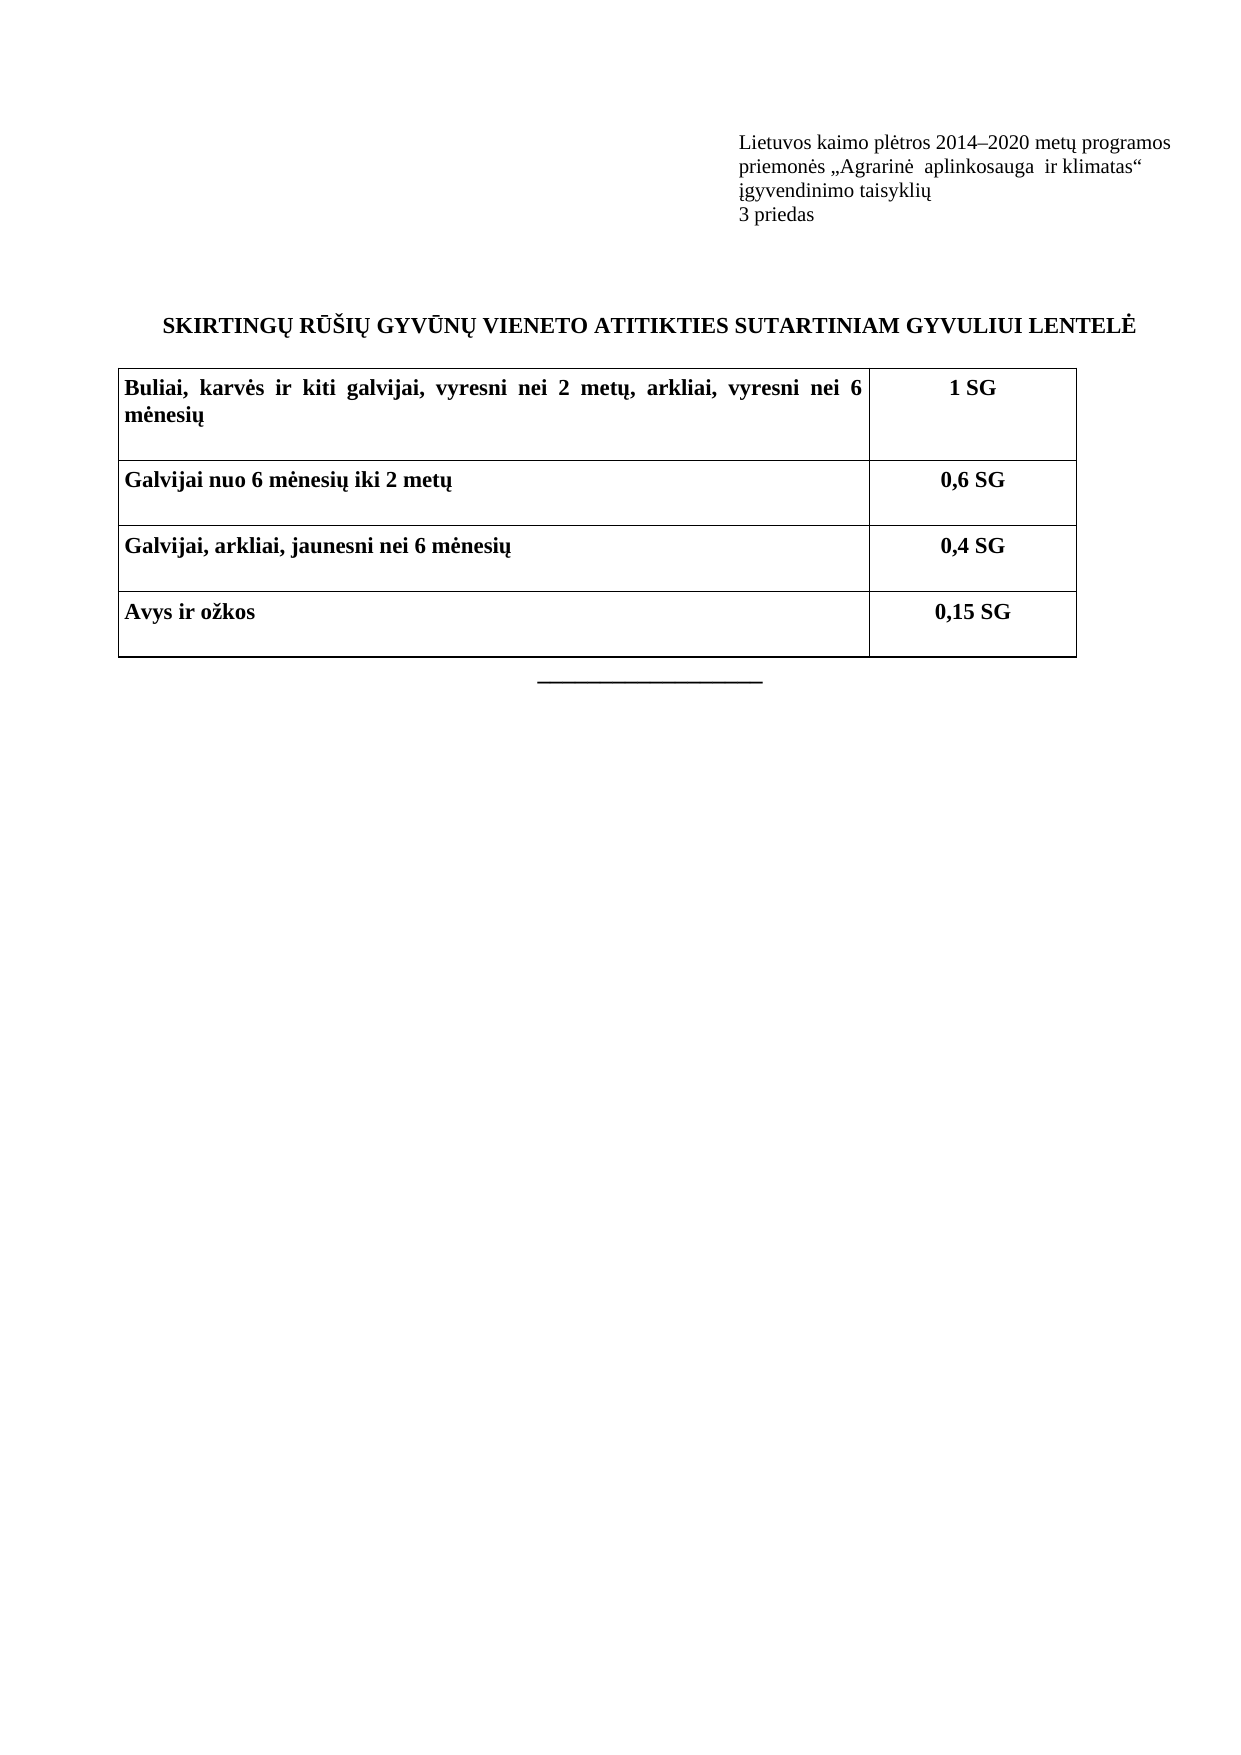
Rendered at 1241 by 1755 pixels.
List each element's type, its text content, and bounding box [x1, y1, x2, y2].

table_cell Avys ir ožkos [119, 592, 869, 656]
table_cell 0,6 SG [870, 461, 1076, 525]
text 3 priedas [738, 202, 1181, 226]
table_cell 0,4 SG [870, 526, 1076, 591]
table_cell Galvijai, arkliai, jaunesni nei 6 mėnesių [119, 526, 869, 591]
text __________________ [118, 657, 1181, 686]
table_header 1 SG [870, 369, 1076, 459]
text Lietuvos kaimo plėtros 2014–2020 metų programos priemonės „Agrarinė aplinkosauga ir klimatas“ įgyvendinimo taisyklių [738, 130, 1181, 202]
table_cell 0,15 SG [870, 592, 1076, 656]
table_header Buliai, karvės ir kiti galvijai, vyresni nei 2 metų, arkliai, vyresni nei 6 mėnesių [119, 369, 869, 459]
table_cell Galvijai nuo 6 mėnesių iki 2 metų [119, 461, 869, 525]
text SKIRTINGŲ RŪŠIŲ GYVŪNŲ VIENETO ATITIKTIES SUTARTINIAM GYVULIUI LENTELĖ [118, 312, 1181, 339]
